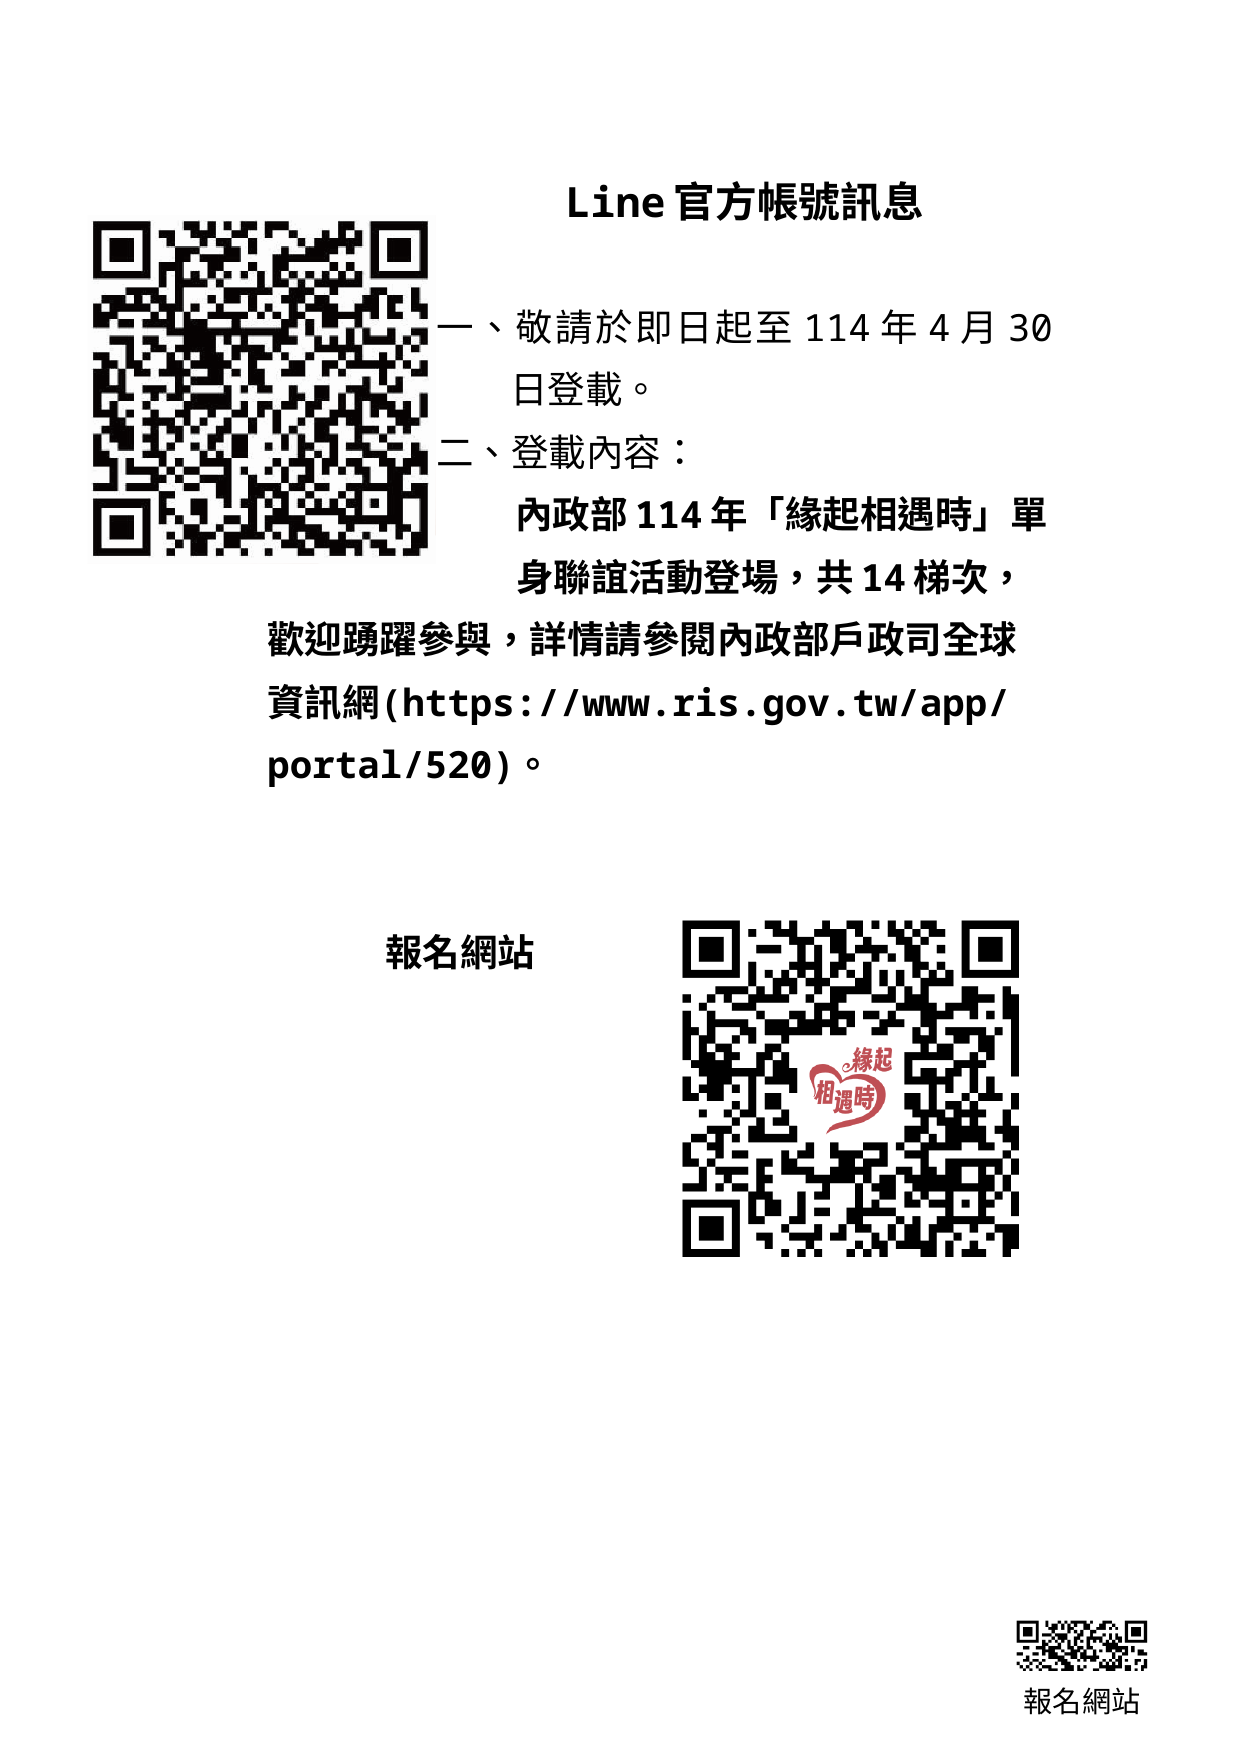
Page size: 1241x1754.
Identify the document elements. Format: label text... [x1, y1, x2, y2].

text 二、登載內容： [436, 408, 1053, 471]
text 內政部114年「緣起相遇時」單身聯誼活動登場，共14梯次，歡迎踴躍參與，詳情請參閱內政部戶政司全球資訊網(https://www.ris.gov.tw/app/portal/520)。 [266, 471, 1053, 783]
picture [675, 912, 1027, 1265]
table_header [267, 846, 653, 908]
table_cell 臉書粉絲專頁 [653, 908, 1053, 971]
table_header [653, 846, 1053, 908]
picture [87, 215, 436, 564]
picture [1013, 1617, 1150, 1671]
text 報名網站 [1023, 1679, 1209, 1721]
table_cell 報名網站 [267, 908, 653, 971]
text Line官方帳號訊息 [187, 158, 1053, 221]
text 一、敬請於即日起至114年4月30日登載。 [436, 283, 1053, 408]
